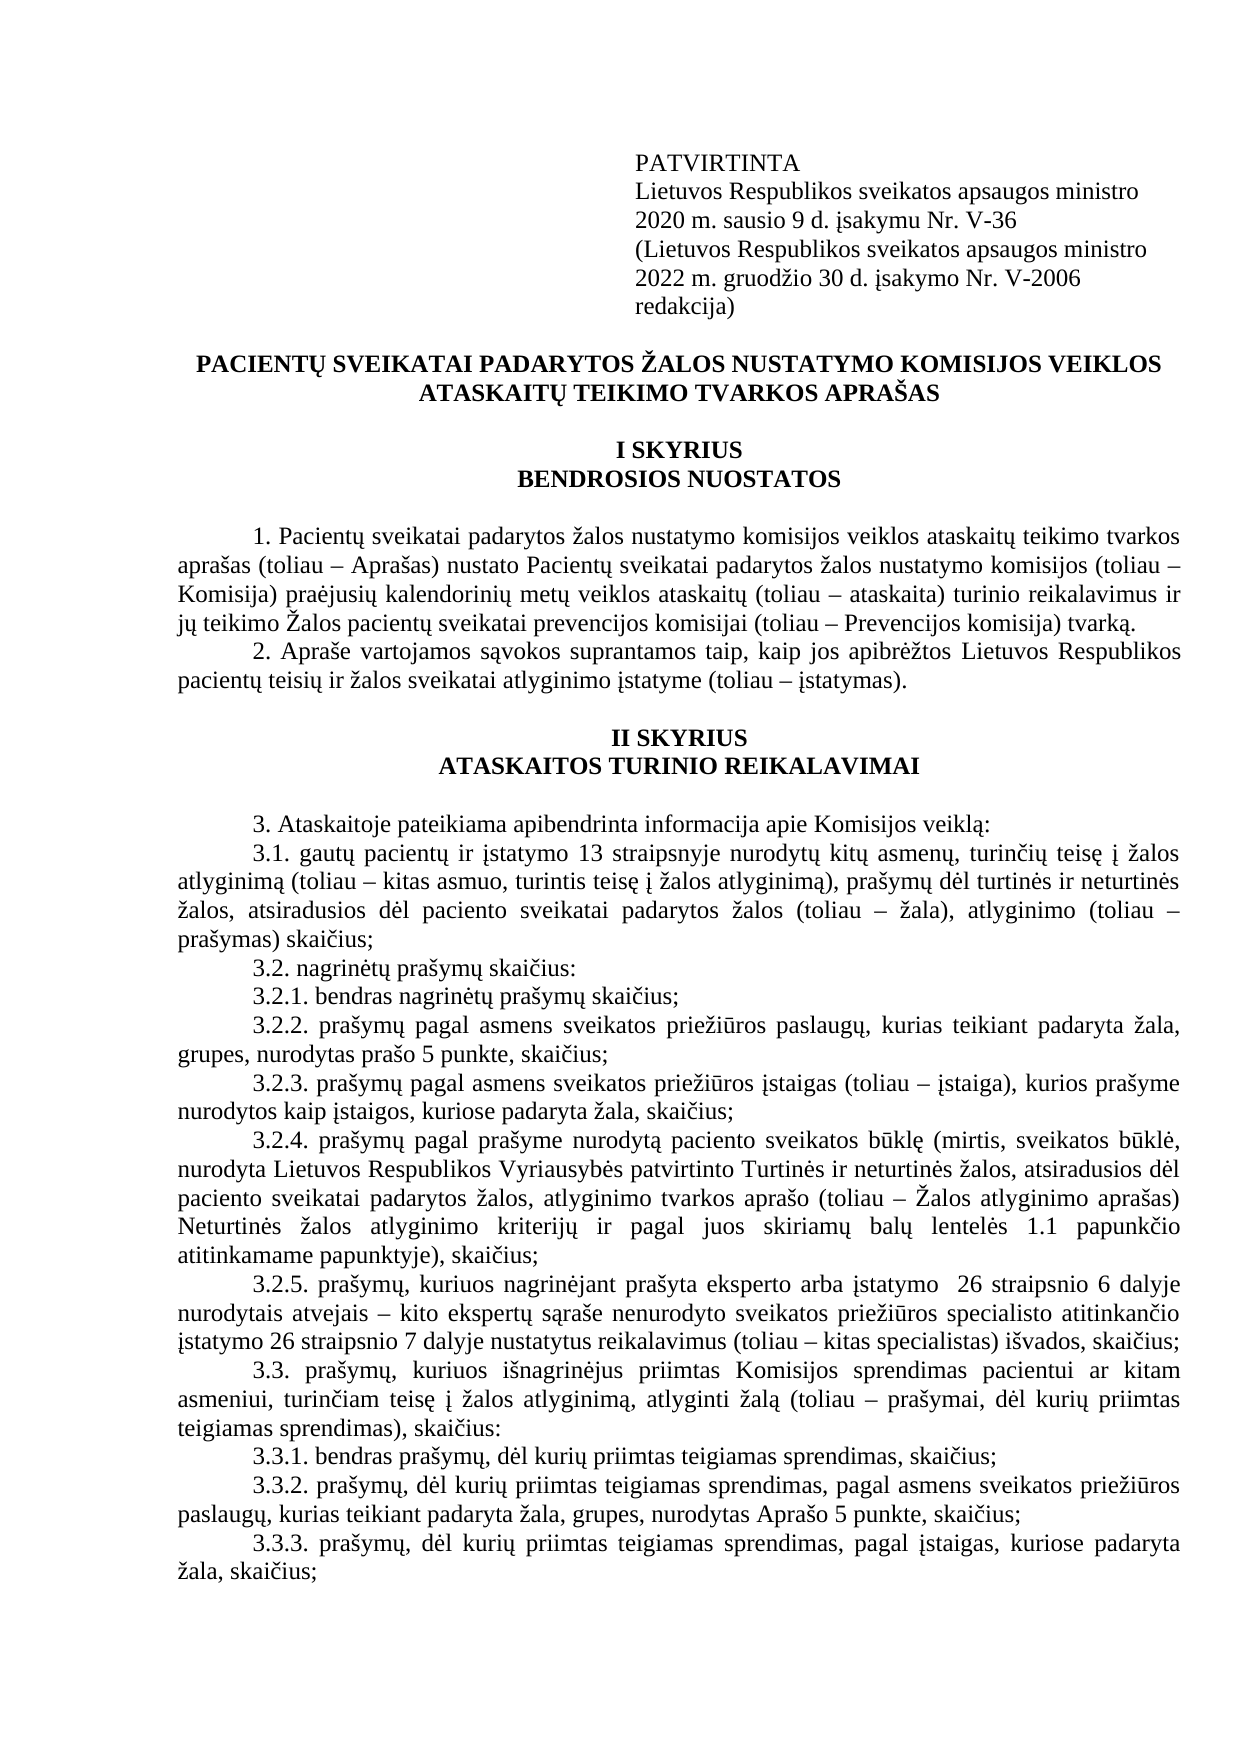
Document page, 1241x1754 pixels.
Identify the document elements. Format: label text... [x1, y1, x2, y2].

text 3. Ataskaitoje pateikiama apibendrinta informacija apie Komisijos veiklą: [177, 809, 1181, 838]
text 3.2.4. prašymų pagal prašyme nurodytą paciento sveikatos būklę (mirtis, sveikatos būklė, nurodyta Lietuvos Respublikos Vyriausybės patvirtinto Turtinės ir neturtinės žalos, atsiradusios dėl paciento sveikatai padarytos žalos, atlyginimo tvarkos aprašo (toliau – Žalos atlyginimo aprašas) Neturtinės žalos atlyginimo kriterijų ir pagal juos skiriamų balų lentelės 1.1 papunkčio atitinkamame papunktyje), skaičius; [177, 1125, 1181, 1269]
text II SKYRIUS [177, 723, 1181, 751]
text 3.2.3. prašymų pagal asmens sveikatos priežiūros įstaigas (toliau – įstaiga), kurios prašyme nurodytos kaip įstaigos, kuriose padaryta žala, skaičius; [177, 1068, 1181, 1125]
text Lietuvos Respublikos sveikatos apsaugos ministro [635, 176, 1181, 205]
text PACIENTŲ SVEIKATAI PADARYTOS ŽALOS NUSTATYMO KOMISIJOS VEIKLOS ATASKAITŲ TEIKIMO TVARKOS APRAŠAS [177, 349, 1181, 406]
text ATASKAITOS TURINIO REIKALAVIMAI [177, 751, 1181, 780]
text 3.2.1. bendras nagrinėtų prašymų skaičius; [177, 981, 1181, 1010]
text I SKYRIUS [177, 435, 1181, 464]
text 3.3.3. prašymų, dėl kurių priimtas teigiamas sprendimas, pagal įstaigas, kuriose padaryta žala, skaičius; [177, 1528, 1181, 1585]
text 3.3.2. prašymų, dėl kurių priimtas teigiamas sprendimas, pagal asmens sveikatos priežiūros paslaugų, kurias teikiant padaryta žala, grupes, nurodytas Aprašo 5 punkte, skaičius; [177, 1470, 1181, 1528]
text 2. Apraše vartojamos sąvokos suprantamos taip, kaip jos apibrėžtos Lietuvos Respublikos pacientų teisių ir žalos sveikatai atlyginimo įstatyme (toliau – įstatymas). [177, 636, 1181, 694]
text redakcija) [635, 291, 1181, 320]
text 3.1. gautų pacientų ir įstatymo 13 straipsnyje nurodytų kitų asmenų, turinčių teisę į žalos atlyginimą (toliau – kitas asmuo, turintis teisę į žalos atlyginimą), prašymų dėl turtinės ir neturtinės žalos, atsiradusios dėl paciento sveikatai padarytos žalos (toliau – žala), atlyginimo (toliau – prašymas) skaičius; [177, 838, 1181, 953]
text 3.2. nagrinėtų prašymų skaičius: [177, 953, 1181, 981]
text 2020 m. sausio 9 d. įsakymu Nr. V-36 [635, 205, 1181, 234]
text 1. Pacientų sveikatai padarytos žalos nustatymo komisijos veiklos ataskaitų teikimo tvarkos aprašas (toliau – Aprašas) nustato Pacientų sveikatai padarytos žalos nustatymo komisijos (toliau – Komisija) praėjusių kalendorinių metų veiklos ataskaitų (toliau – ataskaita) turinio reikalavimus ir jų teikimo Žalos pacientų sveikatai prevencijos komisijai (toliau – Prevencijos komisija) tvarką. [177, 521, 1181, 636]
text 2022 m. gruodžio 30 d. įsakymo Nr. V-2006 [635, 263, 1181, 291]
text BENDROSIOS NUOSTATOS [177, 464, 1181, 493]
text 3.3. prašymų, kuriuos išnagrinėjus priimtas Komisijos sprendimas pacientui ar kitam asmeniui, turinčiam teisę į žalos atlyginimą, atlyginti žalą (toliau – prašymai, dėl kurių priimtas teigiamas sprendimas), skaičius: [177, 1355, 1181, 1441]
text 3.2.2. prašymų pagal asmens sveikatos priežiūros paslaugų, kurias teikiant padaryta žala, grupes, nurodytas prašo 5 punkte, skaičius; [177, 1010, 1181, 1068]
text 3.2.5. prašymų, kuriuos nagrinėjant prašyta eksperto arba įstatymo 26 straipsnio 6 dalyje nurodytais atvejais – kito ekspertų sąraše nenurodyto sveikatos priežiūros specialisto atitinkančio įstatymo 26 straipsnio 7 dalyje nustatytus reikalavimus (toliau – kitas specialistas) išvados, skaičius; [177, 1269, 1181, 1355]
text (Lietuvos Respublikos sveikatos apsaugos ministro [635, 234, 1181, 263]
text 3.3.1. bendras prašymų, dėl kurių priimtas teigiamas sprendimas, skaičius; [177, 1441, 1181, 1470]
text PATVIRTINTA [635, 148, 1181, 176]
